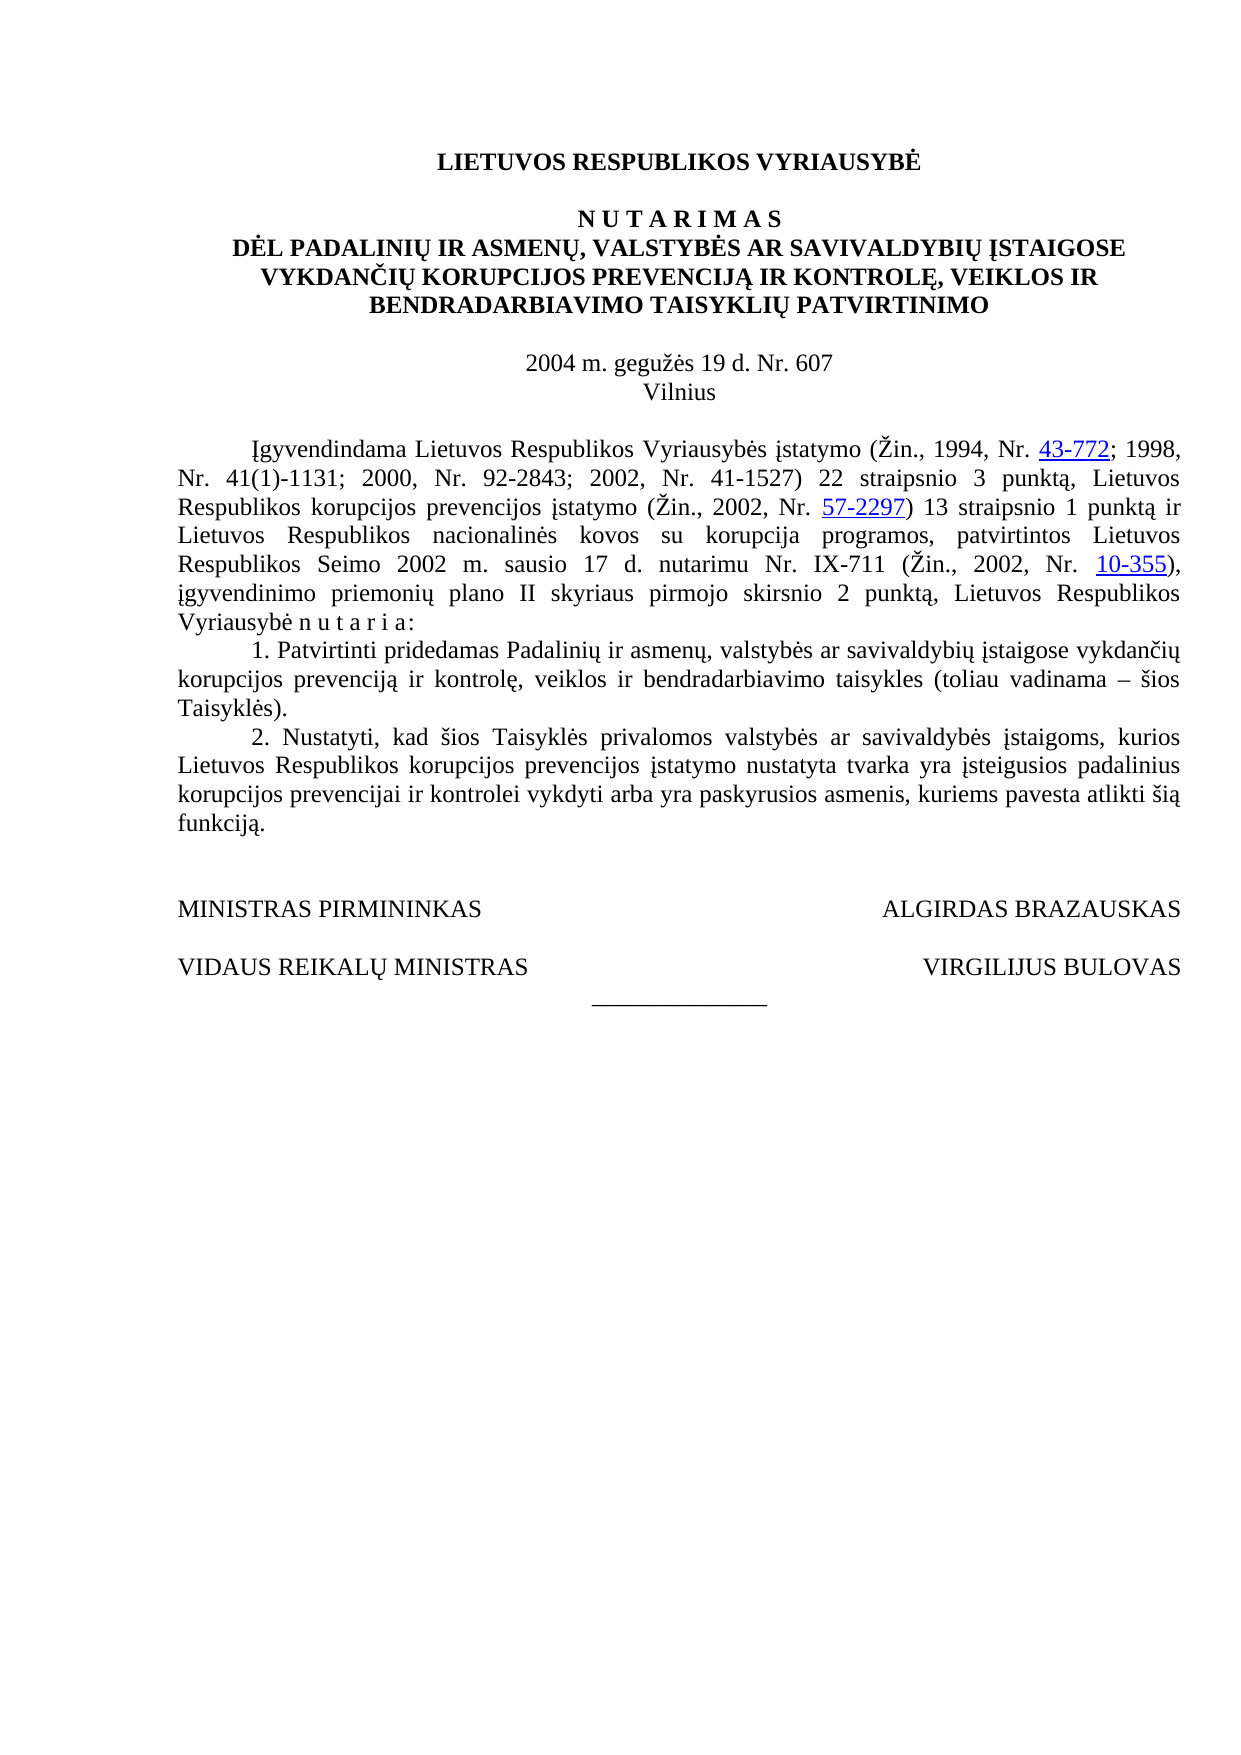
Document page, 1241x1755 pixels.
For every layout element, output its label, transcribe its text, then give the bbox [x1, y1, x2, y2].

text 1. Patvirtinti pridedamas Padalinių ir asmenų, valstybės ar savivaldybių įstaigose vykdančių korupcijos prevenciją ir kontrolę, veiklos ir bendradarbiavimo taisykles (toliau vadinama – šios Taisyklės). [177, 636, 1181, 722]
text 2004 m. gegužės 19 d. Nr. 607 [177, 348, 1181, 377]
text Įgyvendindama Lietuvos Respublikos Vyriausybės įstatymo (Žin., 1994, Nr. 43-772; 1998, Nr. 41(1)-1131; 2000, Nr. 92-2843; 2002, Nr. 41-1527) 22 straipsnio 3 punktą, Lietuvos Respublikos korupcijos prevencijos įstatymo (Žin., 2002, Nr. 57-2297) 13 straipsnio 1 punktą ir Lietuvos Respublikos nacionalinės kovos su korupcija programos, patvirtintos Lietuvos Respublikos Seimo 2002 m. sausio 17 d. nutarimu Nr. IX-711 (Žin., 2002, Nr. 10-355), įgyvendinimo priemonių plano II skyriaus pirmojo skirsnio 2 punktą, Lietuvos Respublikos Vyriausybė nutaria: [177, 434, 1181, 636]
text LIETUVOS RESPUBLIKOS VYRIAUSYBĖ [177, 147, 1181, 176]
text 2. Nustatyti, kad šios Taisyklės privalomos valstybės ar savivaldybės įstaigoms, kurios Lietuvos Respublikos korupcijos prevencijos įstatymo nustatyta tvarka yra įsteigusios padalinius korupcijos prevencijai ir kontrolei vykdyti arba yra paskyrusios asmenis, kuriems pavesta atlikti šią funkciją. [177, 722, 1181, 837]
text Vilnius [177, 377, 1181, 406]
text N U T A R I M A S [177, 204, 1181, 233]
text DĖL PADALINIŲ IR ASMENŲ, VALSTYBĖS AR SAVIVALDYBIŲ ĮSTAIGOSE VYKDANČIŲ KORUPCIJOS PREVENCIJĄ IR KONTROLĘ, VEIKLOS IR BENDRADARBIAVIMO TAISYKLIŲ PATVIRTINIMO [177, 233, 1181, 319]
text Ministras Pirmininkas Algirdas Brazauskas [177, 894, 1181, 923]
text ______________ [177, 981, 1181, 1009]
text Vidaus reikalų ministras Virgilijus Bulovas [177, 952, 1181, 981]
